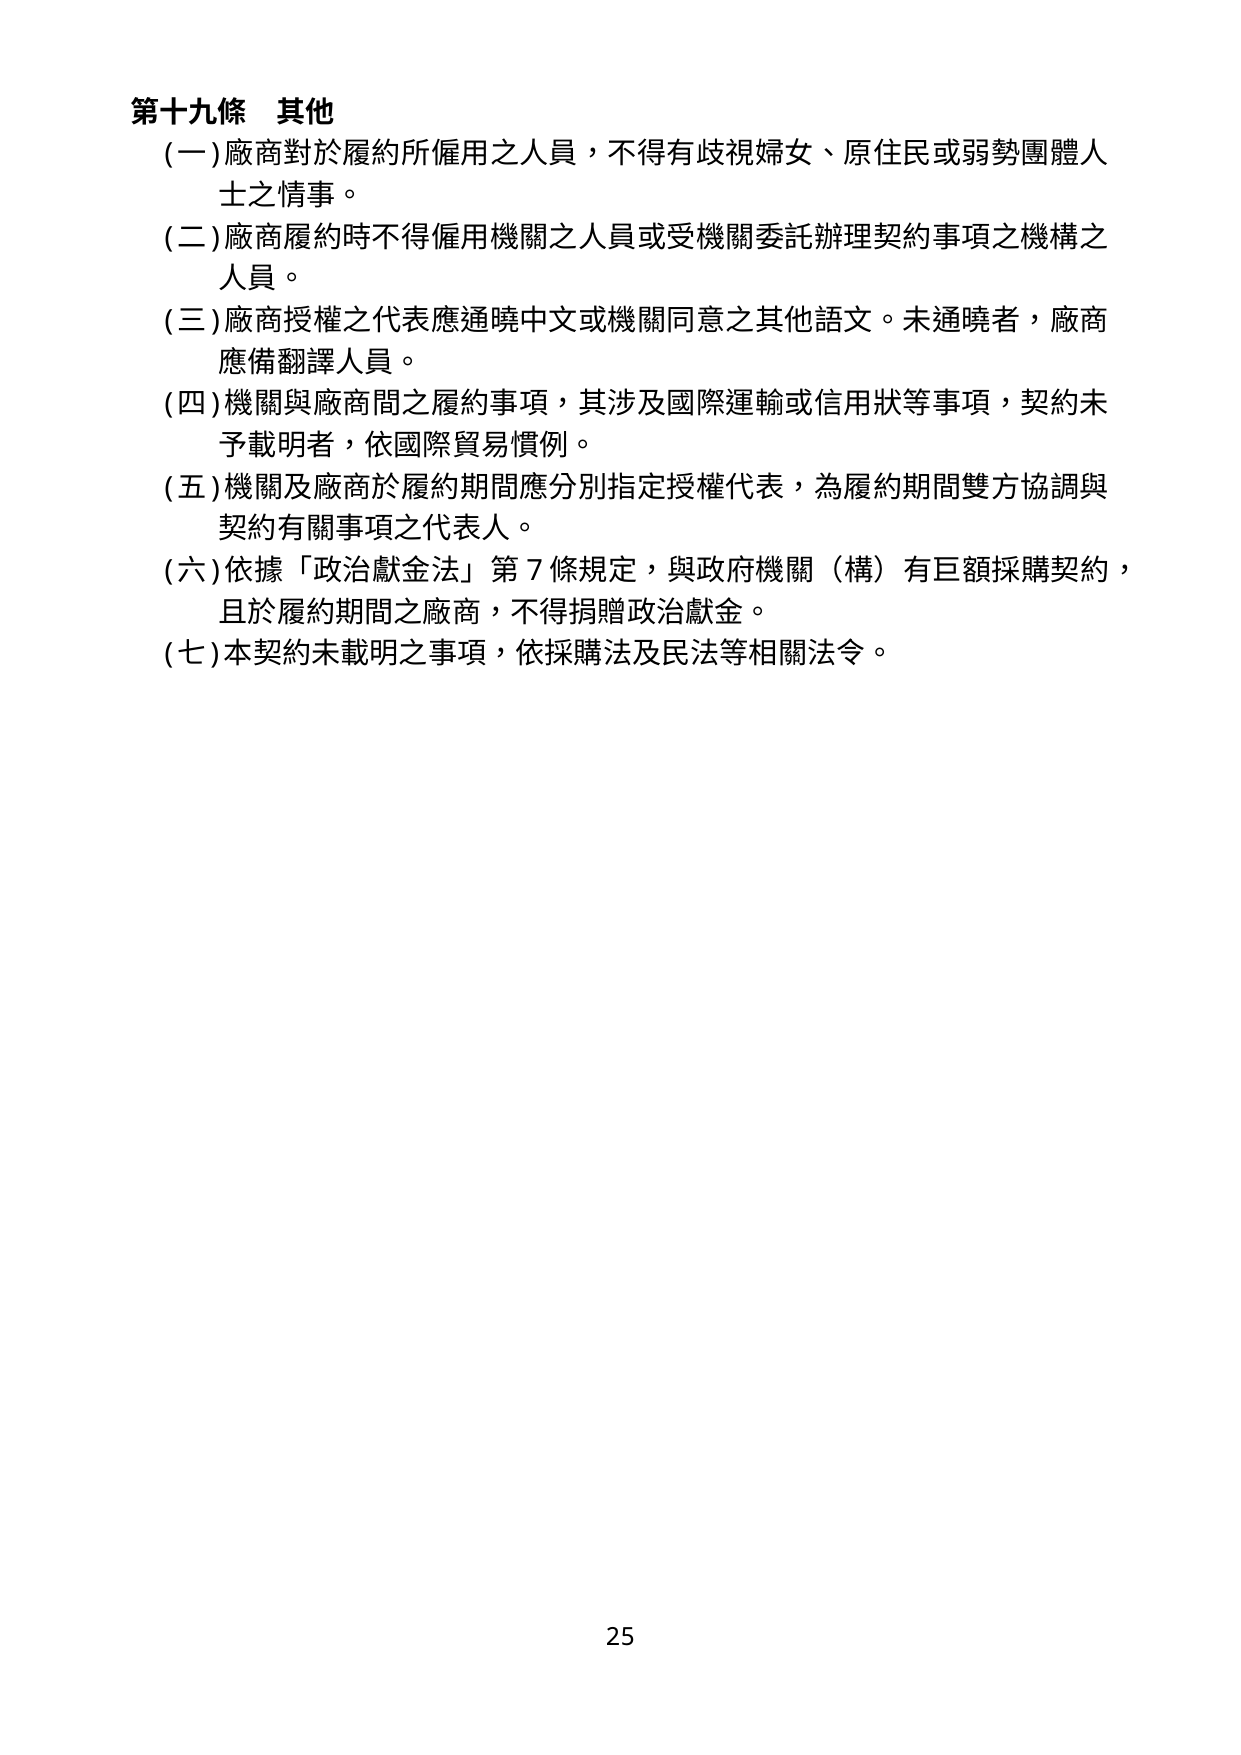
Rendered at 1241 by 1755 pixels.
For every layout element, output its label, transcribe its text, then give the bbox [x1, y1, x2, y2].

text (三)廠商授權之代表應通曉中文或機關同意之其他語文。未通曉者，廠商應備翻譯人員。 [159, 297, 1110, 380]
text (六)依據「政治獻金法」第7條規定，與政府機關（構）有巨額採購契約，且於履約期間之廠商，不得捐贈政治獻金。 [159, 547, 1110, 630]
text (四)機關與廠商間之履約事項，其涉及國際運輸或信用狀等事項，契約未予載明者，依國際貿易慣例。 [159, 380, 1110, 464]
text (二)廠商履約時不得僱用機關之人員或受機關委託辦理契約事項之機構之人員。 [159, 214, 1110, 297]
text 第十九條 其他 [130, 89, 1110, 130]
text (一)廠商對於履約所僱用之人員，不得有歧視婦女、原住民或弱勢團體人士之情事。 [159, 130, 1110, 214]
text (七)本契約未載明之事項，依採購法及民法等相關法令。 [159, 630, 1110, 672]
text (五)機關及廠商於履約期間應分別指定授權代表，為履約期間雙方協調與契約有關事項之代表人。 [159, 464, 1110, 547]
